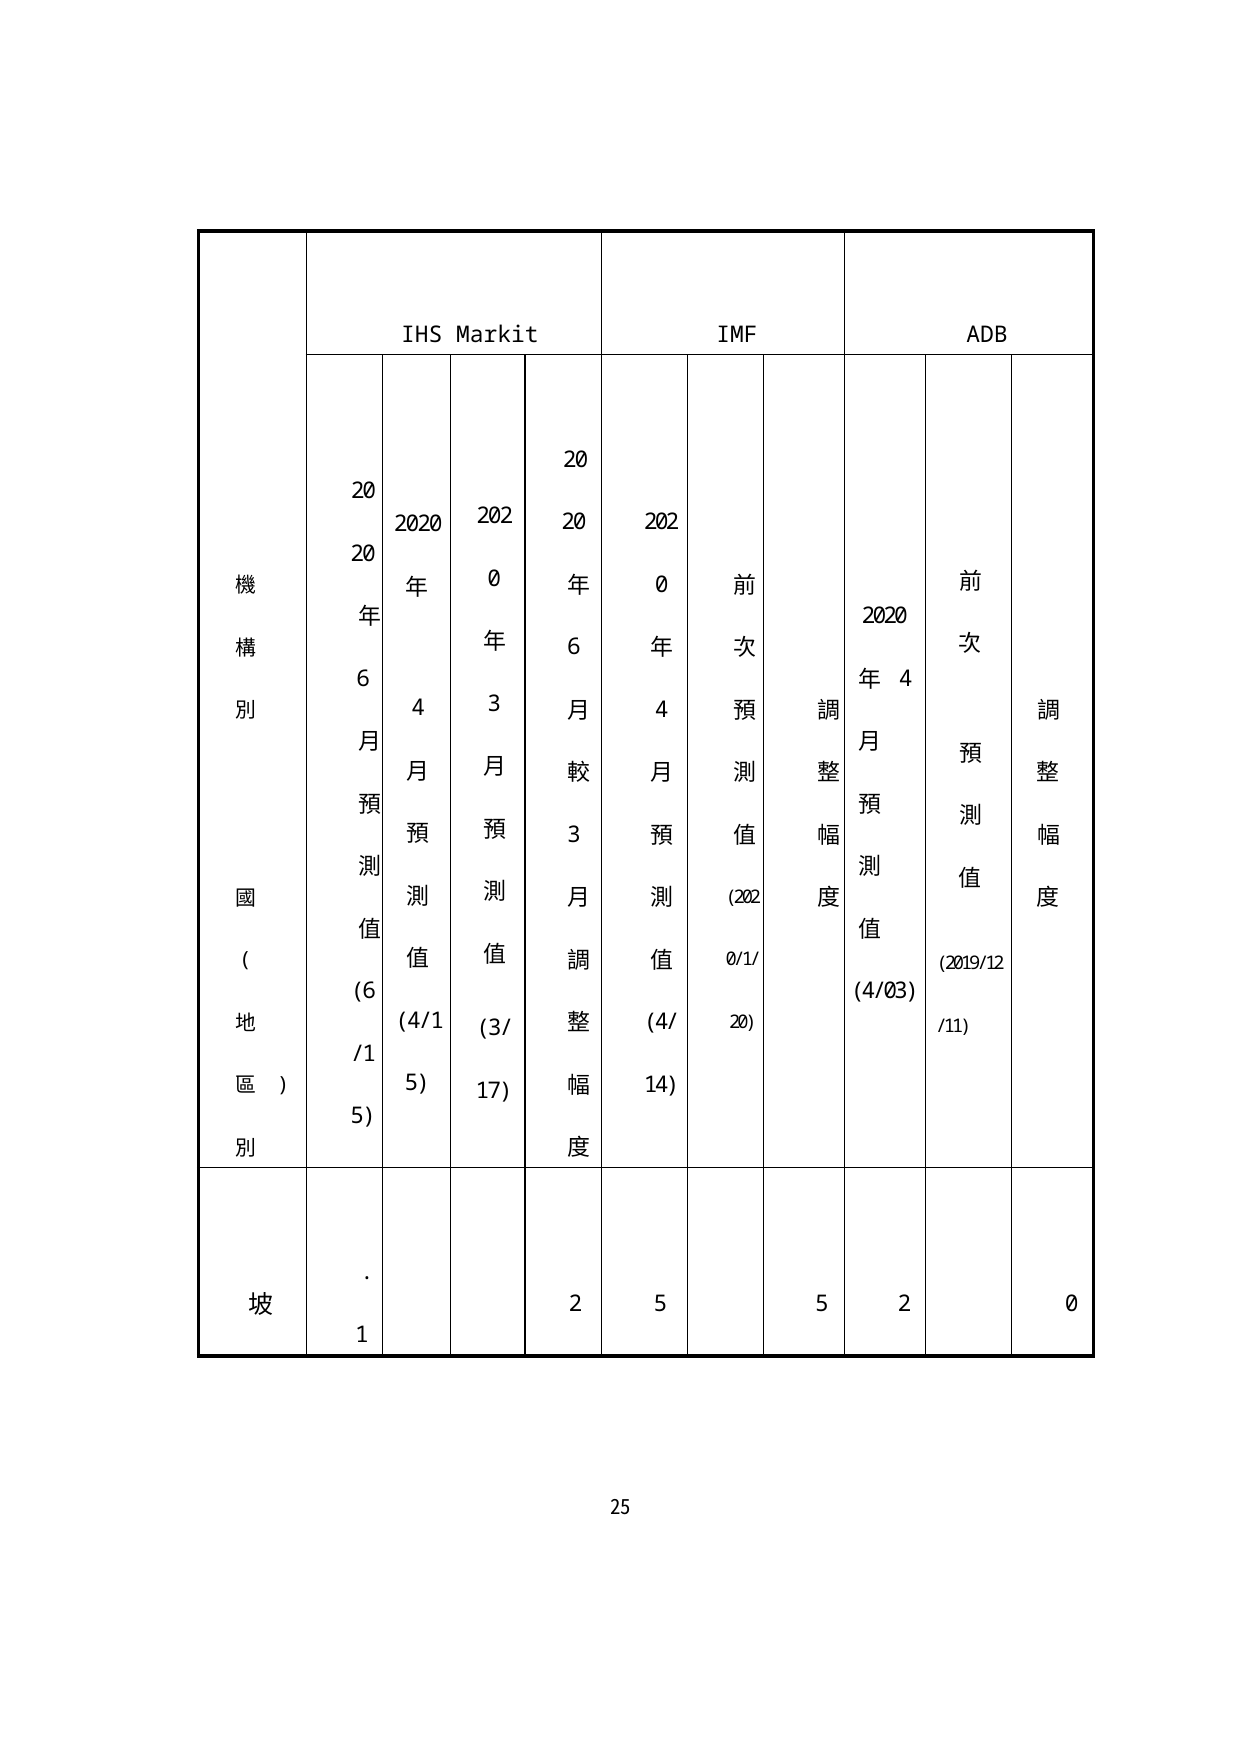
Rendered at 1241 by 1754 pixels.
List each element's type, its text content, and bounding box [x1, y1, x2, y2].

table_header IHS Markit [307, 233, 601, 354]
table_cell .1 [307, 1168, 382, 1354]
table_cell [926, 1168, 1011, 1354]
table_cell 2 [845, 1168, 925, 1354]
table_cell 前次 預測值(2020/1/20) [688, 355, 763, 1167]
table_cell 調整 幅度 [764, 355, 844, 1167]
table_cell 2020年3月預測值 (3/17) [451, 355, 524, 1167]
table_cell 2020年6月預測值(6/15) [307, 355, 382, 1167]
table_cell 2020年4月預測值(4/14) [602, 355, 687, 1167]
table_header ADB [845, 233, 1092, 354]
table_cell 5 [764, 1168, 844, 1354]
table_header 機構別 國(地區)別 [200, 233, 306, 1167]
table_cell 0 [1012, 1168, 1092, 1354]
table_cell 5 [602, 1168, 687, 1354]
table_cell 2020年 4月預測值(4/15) [383, 355, 450, 1167]
table_cell [451, 1168, 524, 1354]
table_header IMF [602, 233, 844, 354]
table_cell 調整 幅度 [1012, 355, 1092, 1167]
table_cell [383, 1168, 450, 1354]
table_cell 前次 預測值 (2019/12/11) [926, 355, 1011, 1167]
table_cell 2020年6月較3月調整幅度 [526, 355, 601, 1167]
table_cell [688, 1168, 763, 1354]
table_cell 2 [526, 1168, 601, 1354]
table_cell 2020年4月預測值(4/03) [845, 355, 925, 1167]
table_cell 坡 [200, 1168, 306, 1354]
